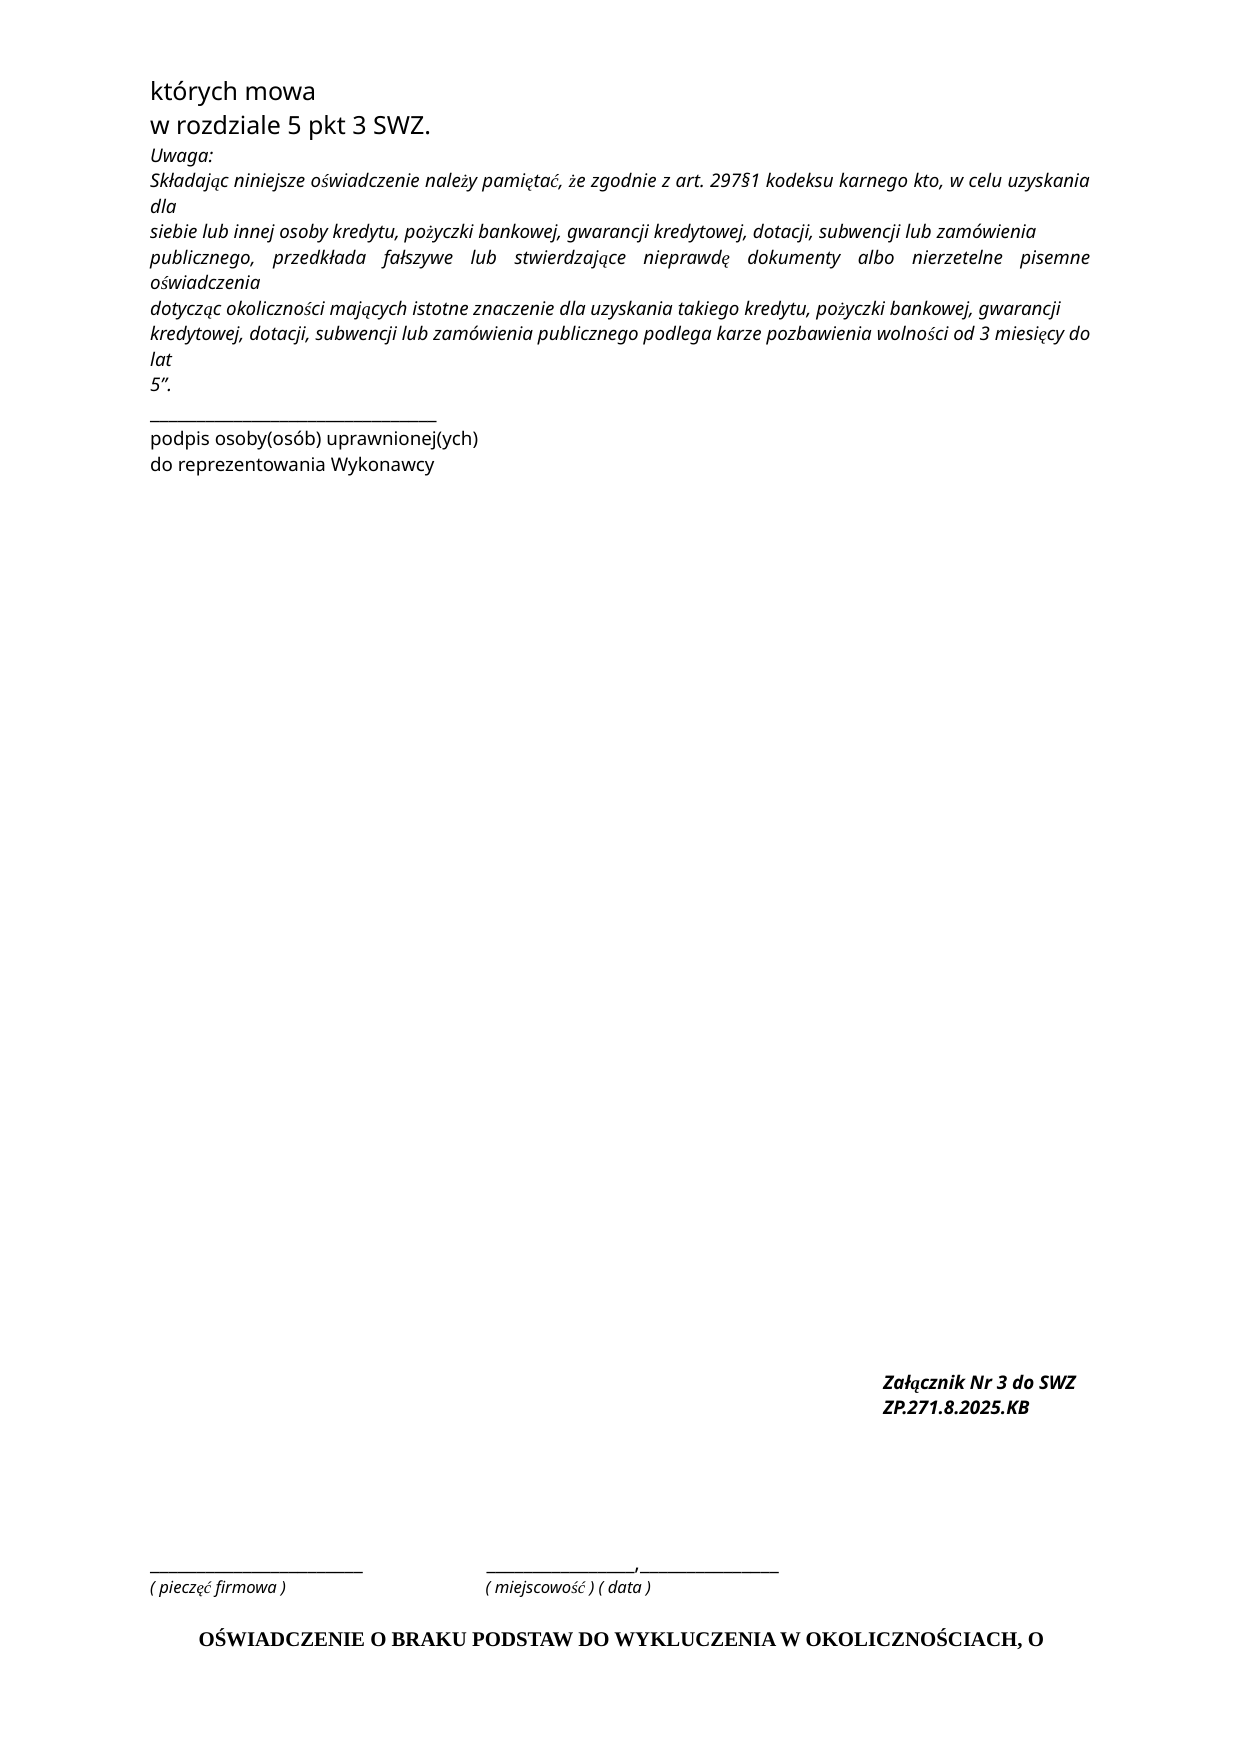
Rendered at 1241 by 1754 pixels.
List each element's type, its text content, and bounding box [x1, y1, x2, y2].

text których mowa [150, 74, 1092, 108]
text kredytowej, dotacji, subwencji lub zamówienia publicznego podlega karze pozbawienia wolności od 3 miesięcy do lat [150, 321, 1092, 372]
text w rozdziale 5 pkt 3 SWZ. [150, 108, 1092, 142]
text _______________________ ________________,_______________ [150, 1548, 1092, 1576]
text ( pieczęć firmowa ) ( miejscowość ) ( data ) [150, 1576, 1092, 1599]
text siebie lub innej osoby kredytu, pożyczki bankowej, gwarancji kredytowej, dotacji, subwencji lub zamówienia [150, 218, 1092, 244]
text dotycząc okoliczności mających istotne znaczenie dla uzyskania takiego kredytu, pożyczki bankowej, gwarancji [150, 295, 1092, 321]
text Załącznik Nr 3 do SWZ [150, 1369, 1092, 1394]
text _______________________________ [150, 397, 1092, 426]
text Składając niniejsze oświadczenie należy pamiętać, że zgodnie z art. 297§1 kodeksu karnego kto, w celu uzyskania dla [150, 167, 1092, 218]
text ZP.271.8.2025.KB [150, 1394, 1092, 1420]
text do reprezentowania Wykonawcy [150, 451, 1092, 477]
text 5”. [150, 372, 1092, 397]
text Uwaga: [150, 142, 1092, 167]
text OŚWIADCZENIE O BRAKU PODSTAW DO WYKLUCZENIA W OKOLICZNOŚCIACH, O [150, 1626, 1092, 1651]
text podpis osoby(osób) uprawnionej(ych) [150, 426, 1092, 451]
text publicznego, przedkłada fałszywe lub stwierdzające nieprawdę dokumenty albo nierzetelne pisemne oświadczenia [150, 244, 1092, 295]
